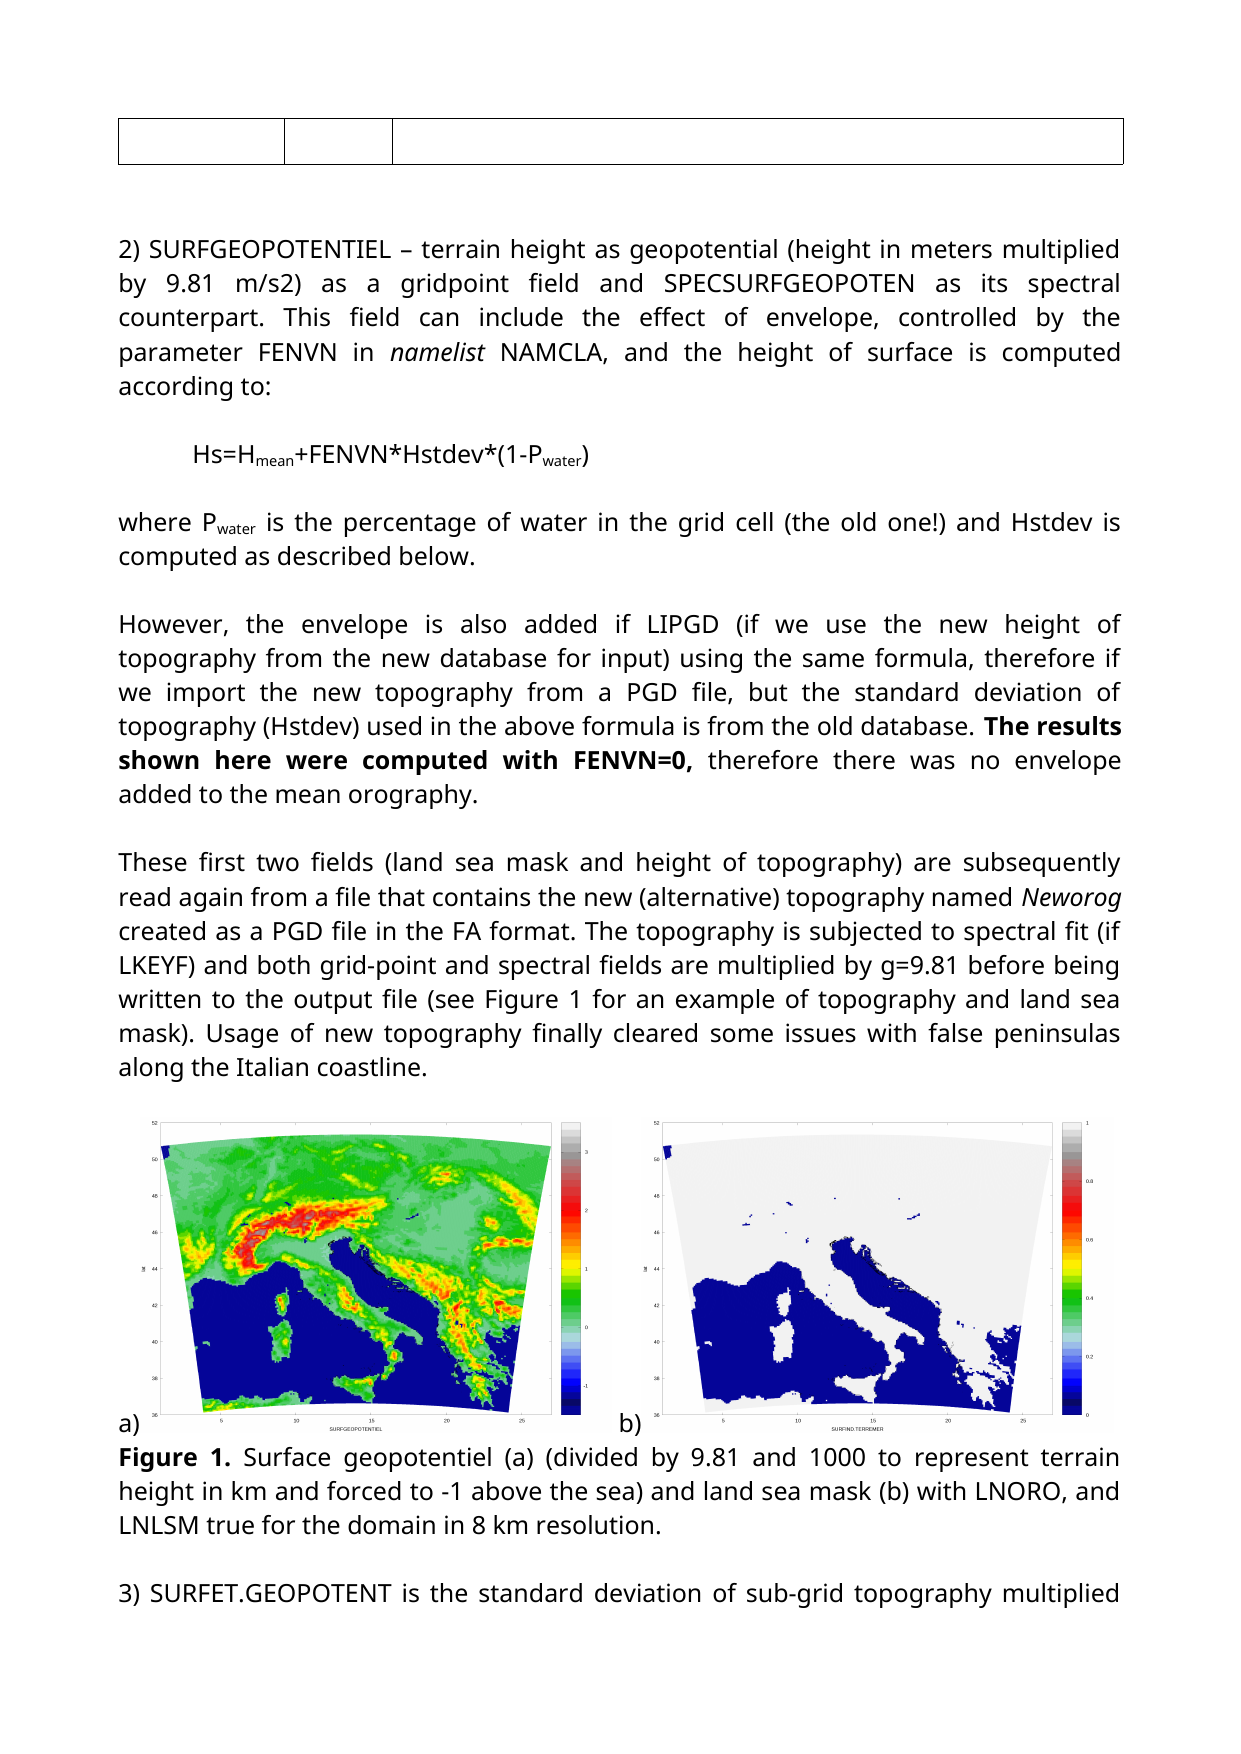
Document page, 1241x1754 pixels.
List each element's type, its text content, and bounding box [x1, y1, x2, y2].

text a) b) [118, 1118, 1122, 1440]
table_cell [393, 119, 1123, 164]
text However, the envelope is also added if LIPGD (if we use the new height of topography from the new database for input) using the same formula, therefore if we import the new topography from a PGD file, but the standard deviation of topography (Hstdev) used in the above formula is from the old database. The results shown here were computed with FENVN=0, therefore there was no envelope added to the mean orography. [118, 607, 1122, 811]
text 3) SURFET.GEOPOTENT is the standard deviation of sub-grid topography multiplied [118, 1576, 1122, 1610]
picture [641, 1117, 1114, 1433]
text 2) SURFGEOPOTENTIEL – terrain height as geopotential (height in meters multiplied by 9.81 m/s2) as a gridpoint field and SPECSURFGEOPOTEN as its spectral counterpart. This field can include the effect of envelope, controlled by the parameter FENVN in namelist NAMCLA, and the height of surface is computed according to: [118, 232, 1122, 402]
text where Pwater is the percentage of water in the grid cell (the old one!) and Hstdev is computed as described below. [118, 504, 1122, 573]
text Hs=Hmean+FENVN*Hstdev*(1-Pwater) [118, 436, 1122, 470]
text These first two fields (land sea mask and height of topography) are subsequently read again from a file that contains the new (alternative) topography named Neworog created as a PGD file in the FA format. The topography is subjected to spectral fit (if LKEYF) and both grid-point and spectral fields are multiplied by g=9.81 before being written to the output file (see Figure 1 for an example of topography and land sea mask). Usage of new topography finally cleared some issues with false peninsulas along the Italian coastline. [118, 845, 1122, 1083]
table_cell [285, 119, 392, 164]
text Figure 1. Surface geopotentiel (a) (divided by 9.81 and 1000 to represent terrain height in km and forced to -1 above the sea) and land sea mask (b) with LNORO, and LNLSM true for the domain in 8 km resolution. [118, 1440, 1122, 1542]
table_cell [119, 119, 284, 164]
picture [139, 1117, 613, 1433]
